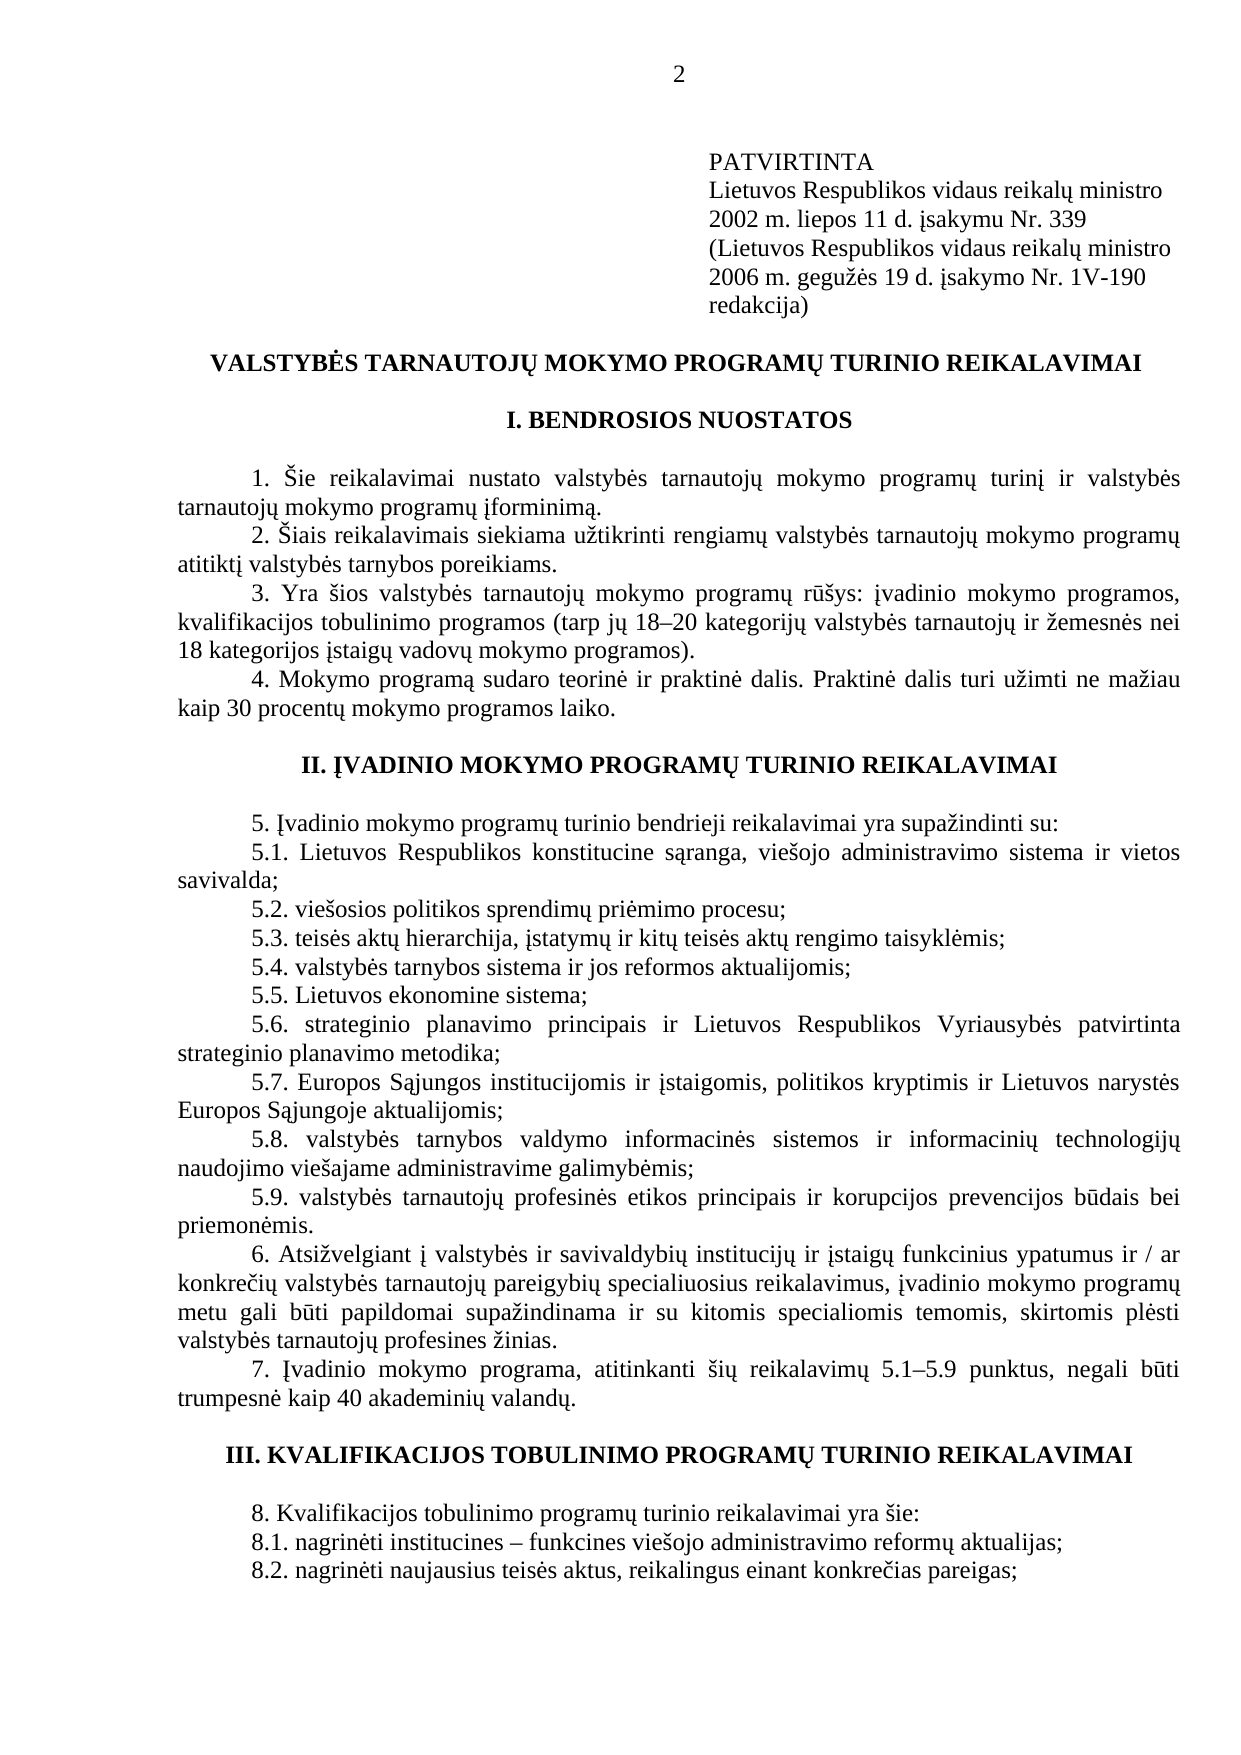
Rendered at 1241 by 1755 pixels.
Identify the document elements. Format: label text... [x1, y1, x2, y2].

text 8.2. nagrinėti naujausius teisės aktus, reikalingus einant konkrečias pareigas; [177, 1556, 1181, 1584]
text 5.4. valstybės tarnybos sistema ir jos reformos aktualijomis; [177, 952, 1181, 981]
text II. ĮVADINIO MOKYMO PROGRAMŲ TURINIO REIKALAVIMAI [177, 751, 1181, 779]
text 5.2. viešosios politikos sprendimų priėmimo procesu; [177, 894, 1181, 923]
text 5. Įvadinio mokymo programų turinio bendrieji reikalavimai yra supažindinti su: [177, 808, 1181, 837]
text PATVIRTINTA [177, 147, 1181, 176]
text 5.3. teisės aktų hierarchija, įstatymų ir kitų teisės aktų rengimo taisyklėmis; [177, 923, 1181, 952]
text redakcija) [177, 291, 1181, 319]
text Lietuvos Respublikos vidaus reikalų ministro [177, 176, 1181, 204]
text 6. Atsižvelgiant į valstybės ir savivaldybių institucijų ir įstaigų funkcinius ypatumus ir / ar konkrečių valstybės tarnautojų pareigybių specialiuosius reikalavimus, įvadinio mokymo programų metu gali būti papildomai supažindinama ir su kitomis specialiomis temomis, skirtomis plėsti valstybės tarnautojų profesines žinias. [177, 1239, 1181, 1354]
text 8.1. nagrinėti institucines – funkcines viešojo administravimo reformų aktualijas; [177, 1527, 1181, 1556]
text 4. Mokymo programą sudaro teorinė ir praktinė dalis. Praktinė dalis turi užimti ne mažiau kaip 30 procentų mokymo programos laiko. [177, 664, 1181, 722]
text (Lietuvos Respublikos vidaus reikalų ministro [177, 233, 1181, 262]
text 2. Šiais reikalavimais siekiama užtikrinti rengiamų valstybės tarnautojų mokymo programų atitiktį valstybės tarnybos poreikiams. [177, 521, 1181, 578]
text I. BENDROSIOS NUOSTATOS [177, 406, 1181, 434]
text 5.1. Lietuvos Respublikos konstitucine sąranga, viešojo administravimo sistema ir vietos savivalda; [177, 837, 1181, 894]
text 7. Įvadinio mokymo programa, atitinkanti šių reikalavimų 5.1–5.9 punktus, negali būti trumpesnė kaip 40 akademinių valandų. [177, 1354, 1181, 1412]
text 5.7. Europos Sąjungos institucijomis ir įstaigomis, politikos kryptimis ir Lietuvos narystės Europos Sąjungoje aktualijomis; [177, 1067, 1181, 1124]
text 2002 m. liepos 11 d. įsakymu Nr. 339 [177, 204, 1181, 233]
text 5.8. valstybės tarnybos valdymo informacinės sistemos ir informacinių technologijų naudojimo viešajame administravime galimybėmis; [177, 1124, 1181, 1182]
text 1. Šie reikalavimai nustato valstybės tarnautojų mokymo programų turinį ir valstybės tarnautojų mokymo programų įforminimą. [177, 463, 1181, 521]
text VALSTYBĖS TARNAUTOJŲ MOKYMO PROGRAMŲ TURINIO REIKALAVIMAI [177, 348, 1181, 377]
text 5.6. strateginio planavimo principais ir Lietuvos Respublikos Vyriausybės patvirtinta strateginio planavimo metodika; [177, 1009, 1181, 1067]
text 5.9. valstybės tarnautojų profesinės etikos principais ir korupcijos prevencijos būdais bei priemonėmis. [177, 1182, 1181, 1239]
text 3. Yra šios valstybės tarnautojų mokymo programų rūšys: įvadinio mokymo programos, kvalifikacijos tobulinimo programos (tarp jų 18–20 kategorijų valstybės tarnautojų ir žemesnės nei 18 kategorijos įstaigų vadovų mokymo programos). [177, 578, 1181, 664]
text 5.5. Lietuvos ekonomine sistema; [177, 981, 1181, 1009]
text 2006 m. gegužės 19 d. įsakymo Nr. 1V-190 [177, 262, 1181, 291]
text 8. Kvalifikacijos tobulinimo programų turinio reikalavimai yra šie: [177, 1498, 1181, 1527]
text III. KVALIFIKACIJOS TOBULINIMO PROGRAMŲ TURINIO REIKALAVIMAI [177, 1441, 1181, 1469]
